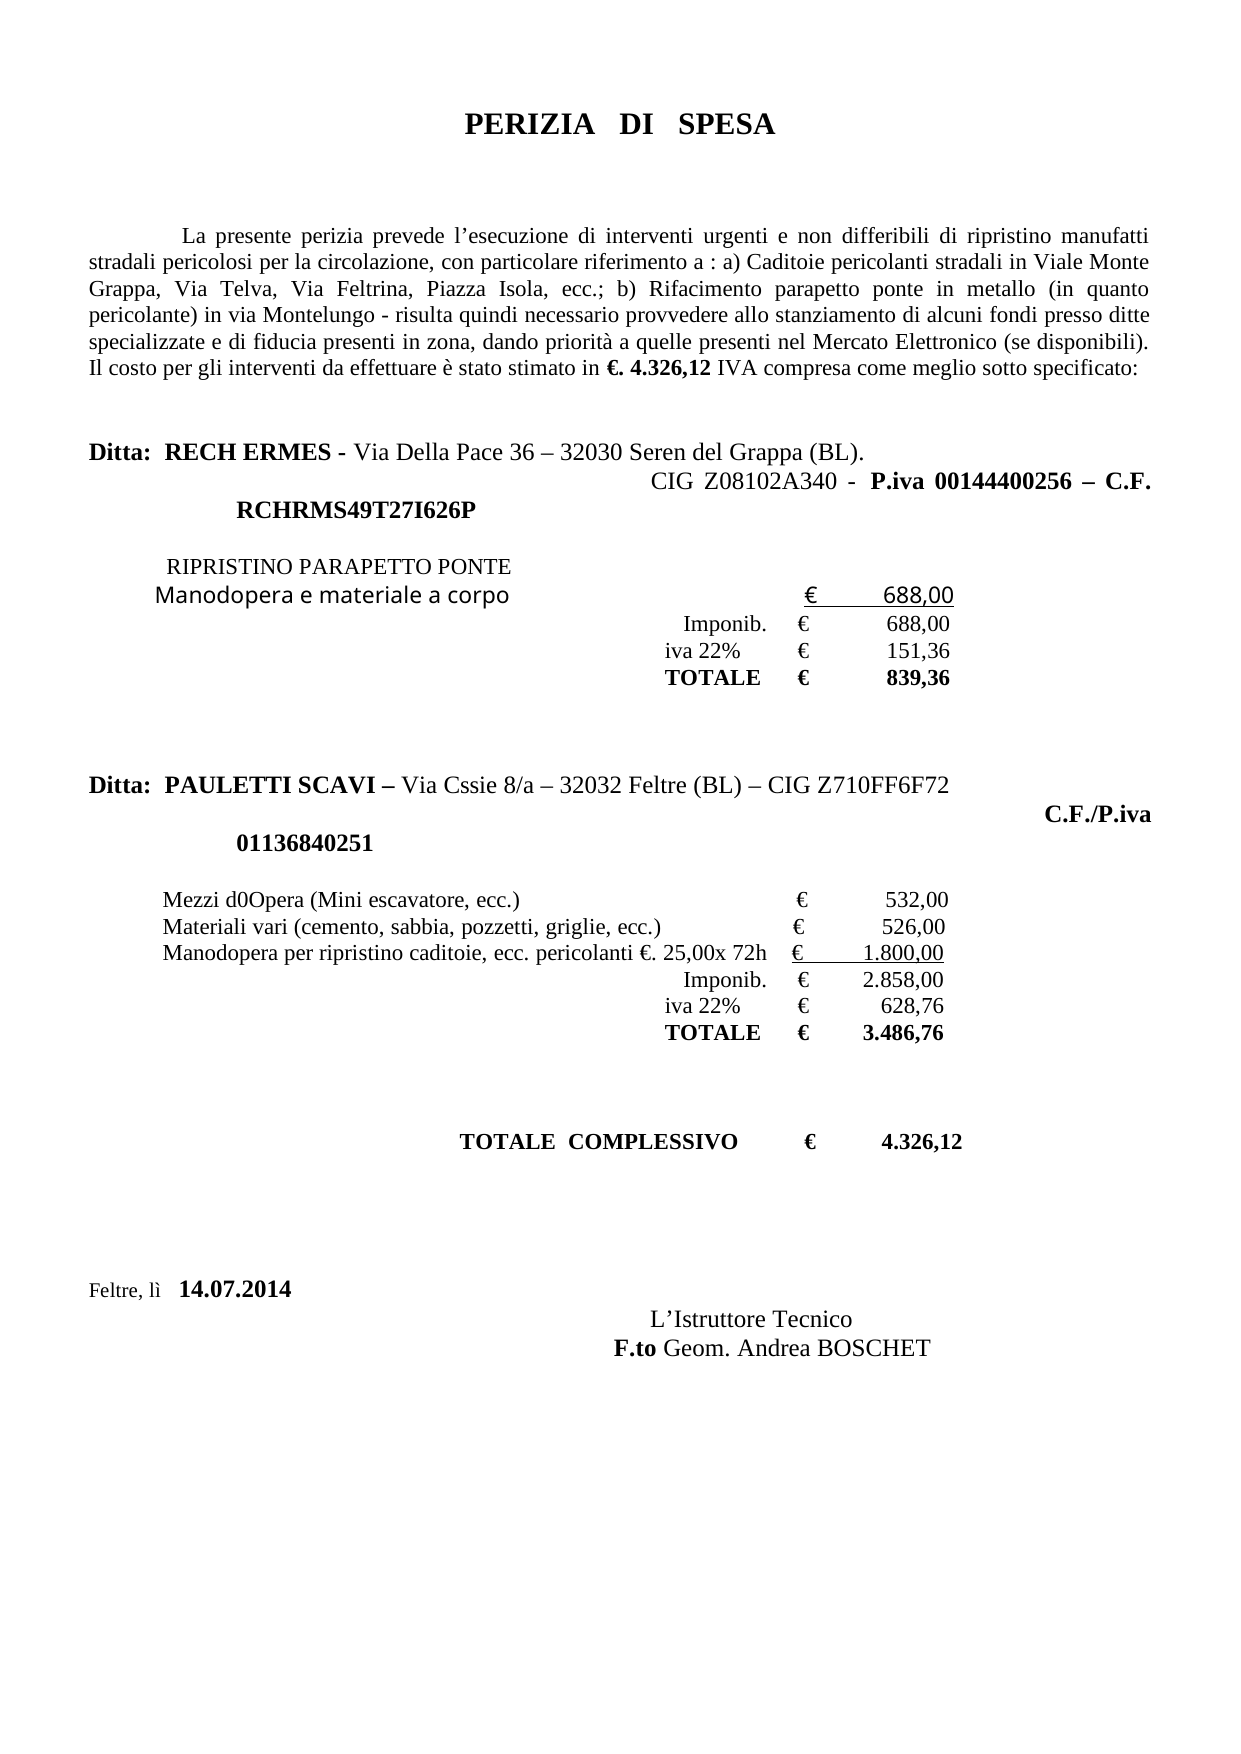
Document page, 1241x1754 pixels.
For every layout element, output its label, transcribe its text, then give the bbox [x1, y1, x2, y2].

text TOTALE € 839,36 [88, 663, 1152, 690]
text Imponib. € 688,00 [88, 610, 1152, 637]
text Manodopera per ripristino caditoie, ecc. pericolanti €. 25,00x 72h € 1.800,00 [88, 939, 1152, 966]
text iva 22% € 628,76 [88, 992, 1152, 1019]
text TOTALE € 3.486,76 [88, 1019, 1152, 1045]
text RIPRISTINO PARAPETTO PONTE [88, 553, 1152, 579]
text La presente perizia prevede l’esecuzione di interventi urgenti e non differibili di ripristino manufatti stradali pericolosi per la circolazione, con particolare riferimento a : a) Caditoie pericolanti stradali in Viale Monte Grappa, Via Telva, Via Feltrina, Piazza Isola, ecc.; b) Rifacimento parapetto ponte in metallo (in quanto pericolante) in via Montelungo - risulta quindi necessario provvedere allo stanziamento di alcuni fondi presso ditte specializzate e di fiducia presenti in zona, dando priorità a quelle presenti nel Mercato Elettronico (se disponibili). Il costo per gli interventi da effettuare è stato stimato in €. 4.326,12 IVA compresa come meglio sotto specificato: [88, 221, 1152, 381]
text PERIZIA DI SPESA [88, 105, 1152, 142]
text Materiali vari (cemento, sabbia, pozzetti, griglie, ecc.) € 526,00 [88, 912, 1152, 939]
text TOTALE COMPLESSIVO € 4.326,12 [88, 1127, 1152, 1154]
text Ditta: RECH ERMES - Via Della Pace 36 – 32030 Seren del Grappa (BL). [88, 436, 1152, 466]
text CIG Z08102A340 - P.iva 00144400256 – C.F. RCHRMS49T27I626P [88, 466, 1152, 524]
text F.to Geom. Andrea BOSCHET [88, 1332, 1152, 1362]
text iva 22% € 151,36 [88, 637, 1152, 663]
text Imponib. € 2.858,00 [88, 966, 1152, 992]
text C.F./P.iva 01136840251 [88, 799, 1152, 857]
text Mezzi d0Opera (Mini escavatore, ecc.) € 532,00 [88, 886, 1152, 912]
text Ditta: PAULETTI SCAVI – Via Cssie 8/a – 32032 Feltre (BL) – CIG Z710FF6F72 [88, 770, 1152, 799]
text Manodopera e materiale a corpo € 688,00 [88, 579, 1152, 610]
text Feltre, lì 14.07.2014 [88, 1274, 1152, 1303]
text L’Istruttore Tecnico [88, 1303, 1152, 1332]
